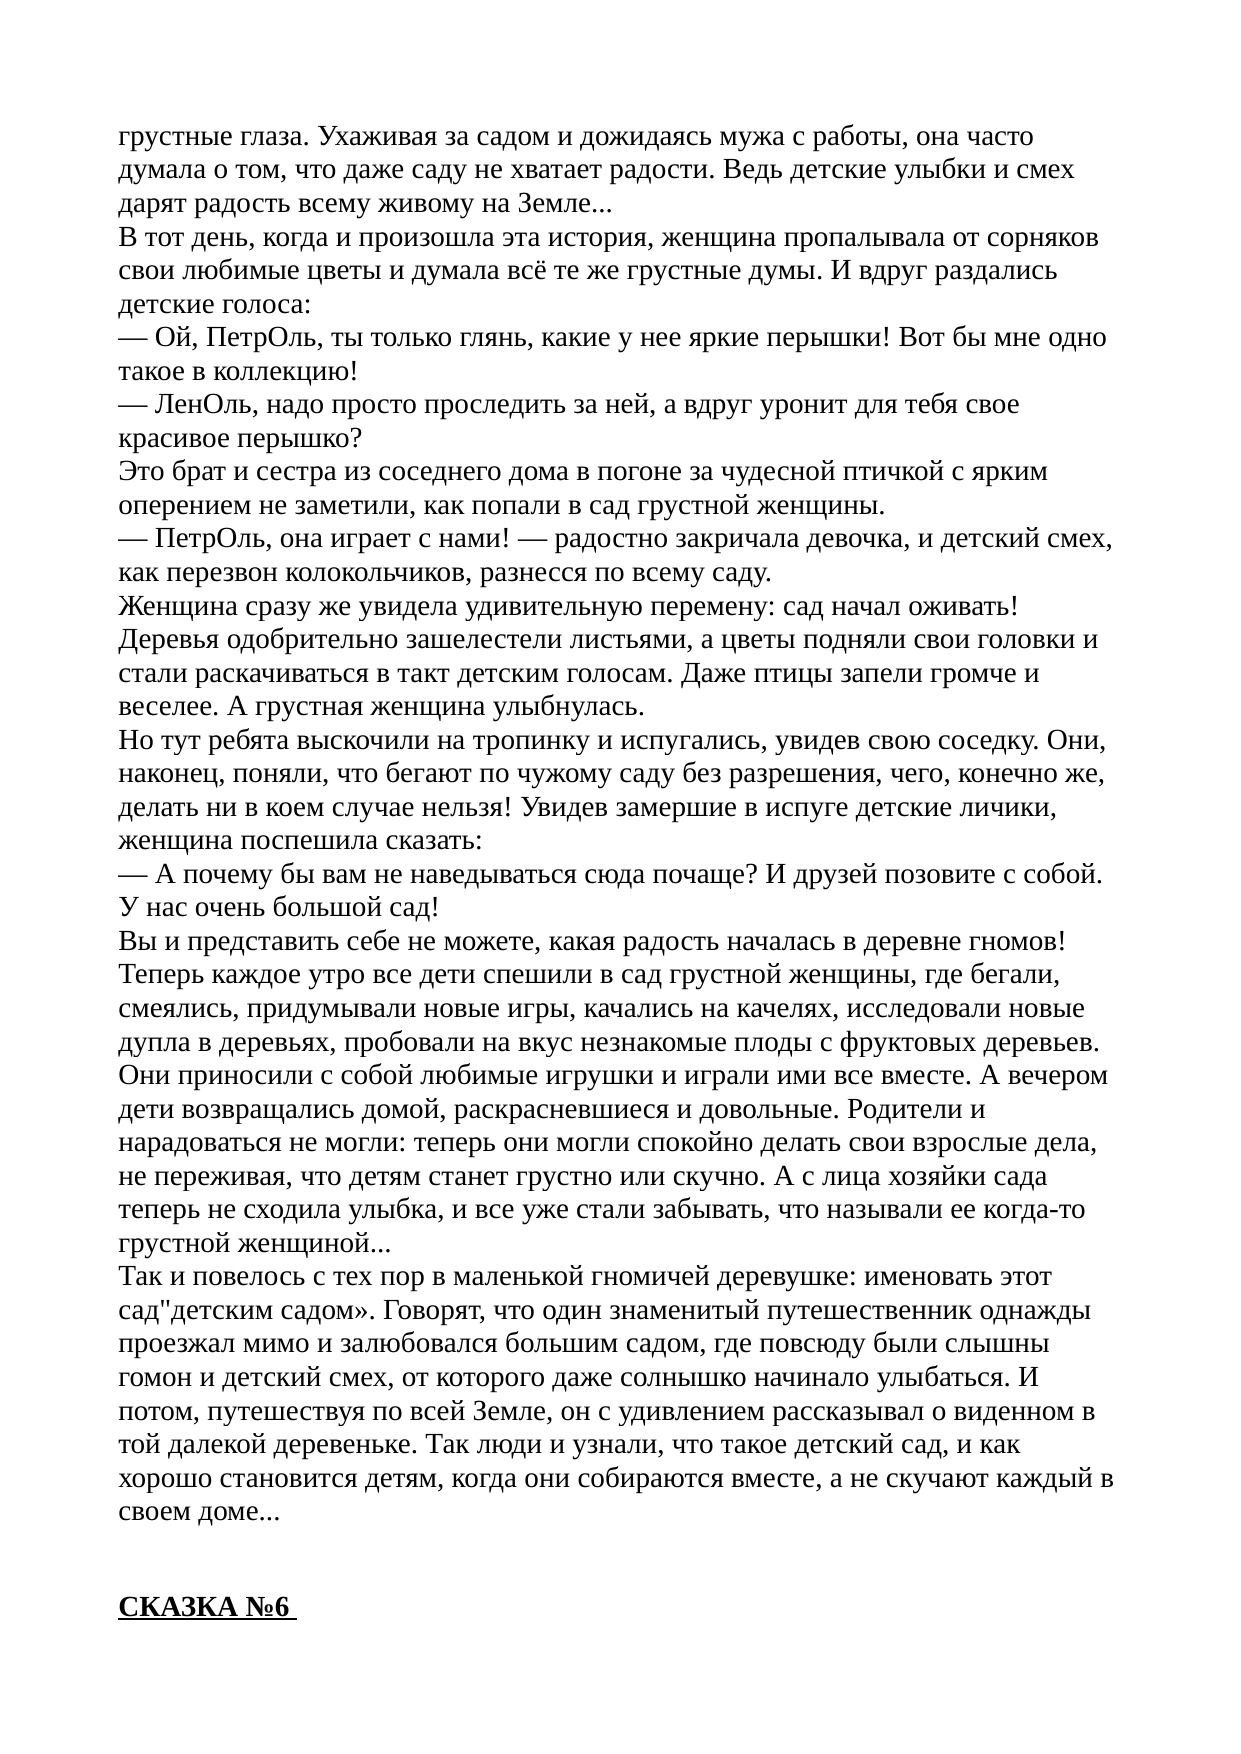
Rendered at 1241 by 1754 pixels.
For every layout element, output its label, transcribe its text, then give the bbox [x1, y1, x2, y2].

list грустные глаза. Ухаживая за садом и дожидаясь мужа с работы, она часто думала о том, что даже саду не хватает радости. Ведь детские улыбки и смех дарят радость всему живому на Земле... В тот день, когда и произошла эта история, женщина пропалывала от сорняков свои любимые цветы и думала всё те же грустные думы. И вдруг раздались детские голоса: — Ой, ПетрОль, ты только глянь, какие у нее яркие перышки! Вот бы мне одно такое в коллекцию! — ЛенОль, надо просто проследить за ней, а вдруг уронит для тебя свое красивое перышко? Это брат и сестра из соседнего дома в погоне за чудесной птичкой с ярким оперением не заметили, как попали в сад грустной женщины. — ПетрОль, она играет с нами! — радостно закричала девочка, и детский смех, как перезвон колокольчиков, разнесся по всему саду. Женщина сразу же увидела удивительную перемену: сад начал оживать! Деревья одобрительно зашелестели листьями, а цветы подняли свои головки и стали раскачиваться в такт детским голосам. Даже птицы запели громче и веселее. А грустная женщина улыбнулась. Но тут ребята выскочили на тропинку и испугались, увидев свою соседку. Они, наконец, поняли, что бегают по чужому саду без разрешения, чего, конечно же, делать ни в коем случае нельзя! Увидев замершие в испуге детские личики, женщина поспешила сказать: — А почему бы вам не наведываться сюда почаще? И друзей позовите с собой. У нас очень большой сад! Вы и представить себе не можете, какая радость началась в деревне гномов! Теперь каждое утро все дети спешили в сад грустной женщины, где бегали, смеялись, придумывали новые игры, качались на качелях, исследовали новые дупла в деревьях, пробовали на вкус незнакомые плоды с фруктовых деревьев. Они приносили с собой любимые игрушки и играли ими все вместе. А вечером дети возвращались домой, раскрасневшиеся и довольные. Родители и нарадоваться не могли: теперь они могли спокойно делать свои взрослые дела, не переживая, что детям станет грустно или скучно. А с лица хозяйки сада теперь не сходила улыбка, и все уже стали забывать, что называли ее когда-то грустной женщиной... Так и повелось с тех пор в маленькой гномичей деревушке: именовать этот сад"детским садом». Говорят, что один знаменитый путешественник однажды проезжал мимо и залюбовался большим садом, где повсюду были слышны гомон и детский смех, от которого даже солнышко начинало улыбаться. И потом, путешествуя по всей Земле, он с удивлением рассказывал о виденном в той далекой деревеньке. Так люди и узнали, что такое детский сад, и как хорошо становится детям, когда они собираются вместе, а не скучают каждый в своем доме... [118, 118, 1122, 1589]
text СКАЗКА №6 [118, 1589, 1122, 1623]
